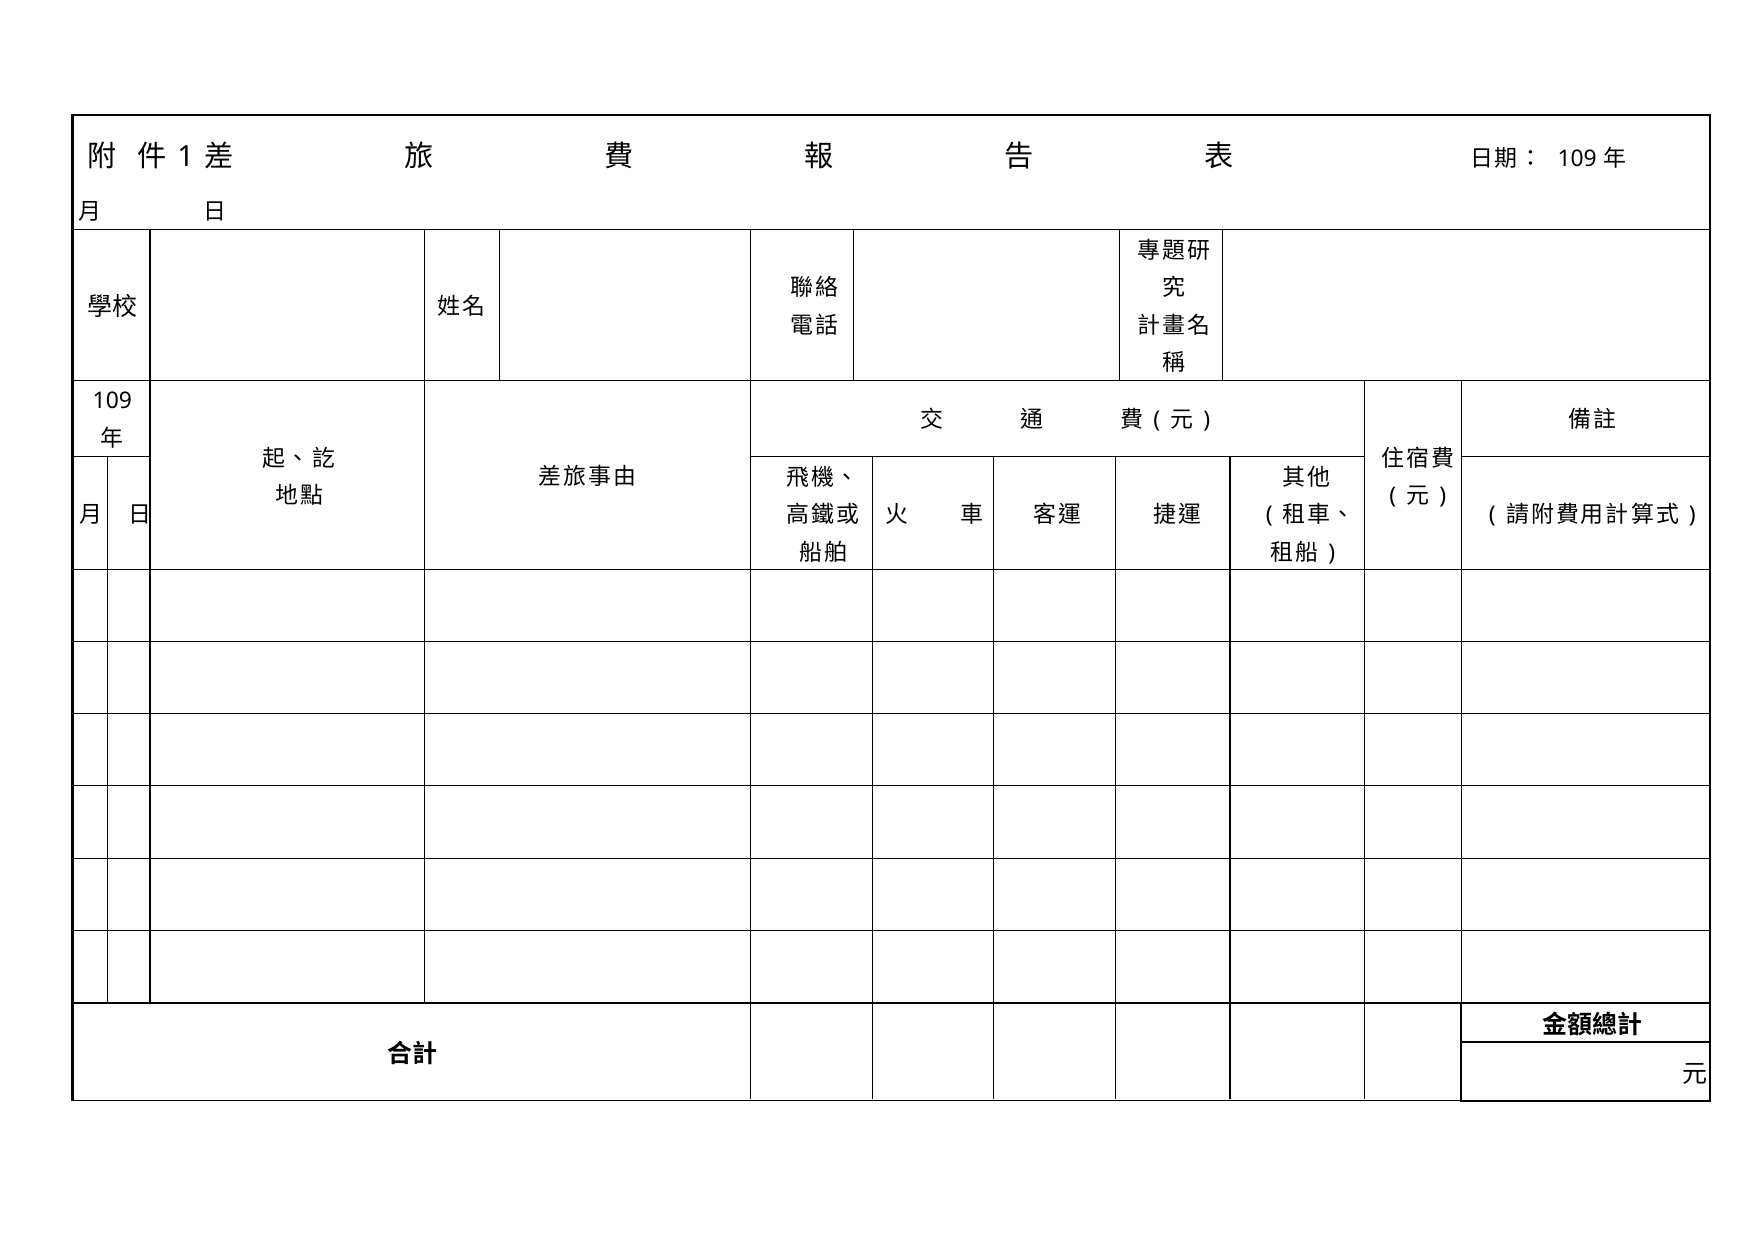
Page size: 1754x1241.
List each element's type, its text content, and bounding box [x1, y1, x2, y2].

table_cell [500, 230, 750, 379]
table_cell 飛機、高鐵或船舶 [751, 457, 872, 569]
table_cell [1231, 786, 1364, 857]
table_cell 交 通 費(元) [751, 381, 1364, 456]
table_cell [1365, 931, 1461, 1002]
table_cell [994, 642, 1115, 713]
table_cell [425, 570, 750, 641]
table_cell 捷運 [1116, 457, 1229, 569]
table_cell [1115, 1004, 1230, 1100]
table_cell [994, 570, 1115, 641]
table_cell 住宿費 (元) [1365, 381, 1461, 569]
table_cell [873, 931, 993, 1002]
table_cell [994, 859, 1115, 929]
table_cell [1365, 786, 1461, 857]
table_cell [994, 931, 1115, 1002]
table_cell [74, 714, 107, 785]
table_cell [151, 714, 424, 785]
table_cell [1462, 931, 1709, 1002]
table_cell (請附費用計算式) [1462, 457, 1709, 569]
table_cell [1231, 859, 1364, 929]
table_cell [873, 642, 993, 713]
table_cell [1462, 859, 1709, 929]
table_cell [1230, 1004, 1364, 1100]
table_cell 金額總計 [1462, 1004, 1709, 1041]
table_cell [994, 1004, 1115, 1100]
table_cell [151, 642, 424, 713]
table_cell [873, 714, 993, 785]
table_cell [1116, 931, 1229, 1002]
table_cell [108, 570, 149, 641]
table_cell [425, 859, 750, 929]
table_cell [74, 642, 107, 713]
table_cell [1365, 642, 1461, 713]
table_cell [151, 859, 424, 929]
table_cell [873, 570, 993, 641]
table_cell [1231, 931, 1364, 1002]
table_cell [74, 786, 107, 857]
table_cell 姓名 [425, 230, 499, 379]
table_cell [1231, 714, 1364, 785]
table_cell [108, 786, 149, 857]
table_cell [74, 859, 107, 929]
table_cell [994, 714, 1115, 785]
table_cell [1462, 786, 1709, 857]
table_cell 學校 [74, 230, 149, 379]
table_cell [1231, 570, 1364, 641]
table_cell [74, 570, 107, 641]
table_cell [751, 642, 872, 713]
table_cell [425, 931, 750, 1002]
table_cell 合計 [74, 1004, 750, 1100]
table_header 附件1 差 旅 費 報 告 表 日期：109年 月 日 [74, 116, 1709, 228]
table_cell [1116, 714, 1229, 785]
table_cell [751, 931, 872, 1002]
table_cell [1462, 570, 1709, 641]
table_cell [1462, 714, 1709, 785]
table_cell [151, 230, 424, 379]
table_cell 其他 (租車、租船) [1231, 457, 1364, 569]
table_cell [1231, 642, 1364, 713]
table_cell [425, 786, 750, 857]
table_cell [751, 714, 872, 785]
table_cell 月 [74, 457, 107, 569]
table_cell [751, 859, 872, 929]
table_cell 109年 [74, 381, 149, 456]
table_cell [872, 1004, 993, 1100]
table_cell 聯絡電話 [751, 230, 853, 379]
table_cell [873, 786, 993, 857]
table_cell 火 車 [873, 457, 993, 569]
table_cell 專題研究 計畫名稱 [1120, 230, 1222, 379]
table_cell [74, 931, 107, 1002]
table_cell [151, 570, 424, 641]
table_cell [1365, 570, 1461, 641]
table_cell [1364, 1004, 1460, 1100]
table_cell [1116, 786, 1229, 857]
table_cell [108, 642, 149, 713]
table_cell 起、訖 地點 [151, 381, 424, 569]
table_cell [1365, 714, 1461, 785]
table_cell 客運 [994, 457, 1115, 569]
table_cell 差旅事由 [425, 381, 750, 569]
table_cell 日 [108, 457, 149, 569]
table_cell [751, 786, 872, 857]
table_cell [425, 714, 750, 785]
table_cell [108, 859, 149, 929]
table_cell [425, 642, 750, 713]
table_cell [1116, 859, 1229, 929]
table_cell [873, 859, 993, 929]
table_cell [1462, 642, 1709, 713]
table_cell [1116, 642, 1229, 713]
table_cell [1223, 230, 1709, 379]
table_cell [751, 570, 872, 641]
table_cell [108, 714, 149, 785]
table_cell 元 [1462, 1043, 1709, 1100]
table_cell [750, 1004, 872, 1100]
table_cell [151, 786, 424, 857]
table_cell [151, 931, 424, 1002]
table_cell 備註 [1462, 381, 1709, 456]
table_cell [1116, 570, 1229, 641]
table_cell [854, 230, 1119, 379]
table_cell [994, 786, 1115, 857]
table_cell [1365, 859, 1461, 929]
table_cell [108, 931, 149, 1002]
